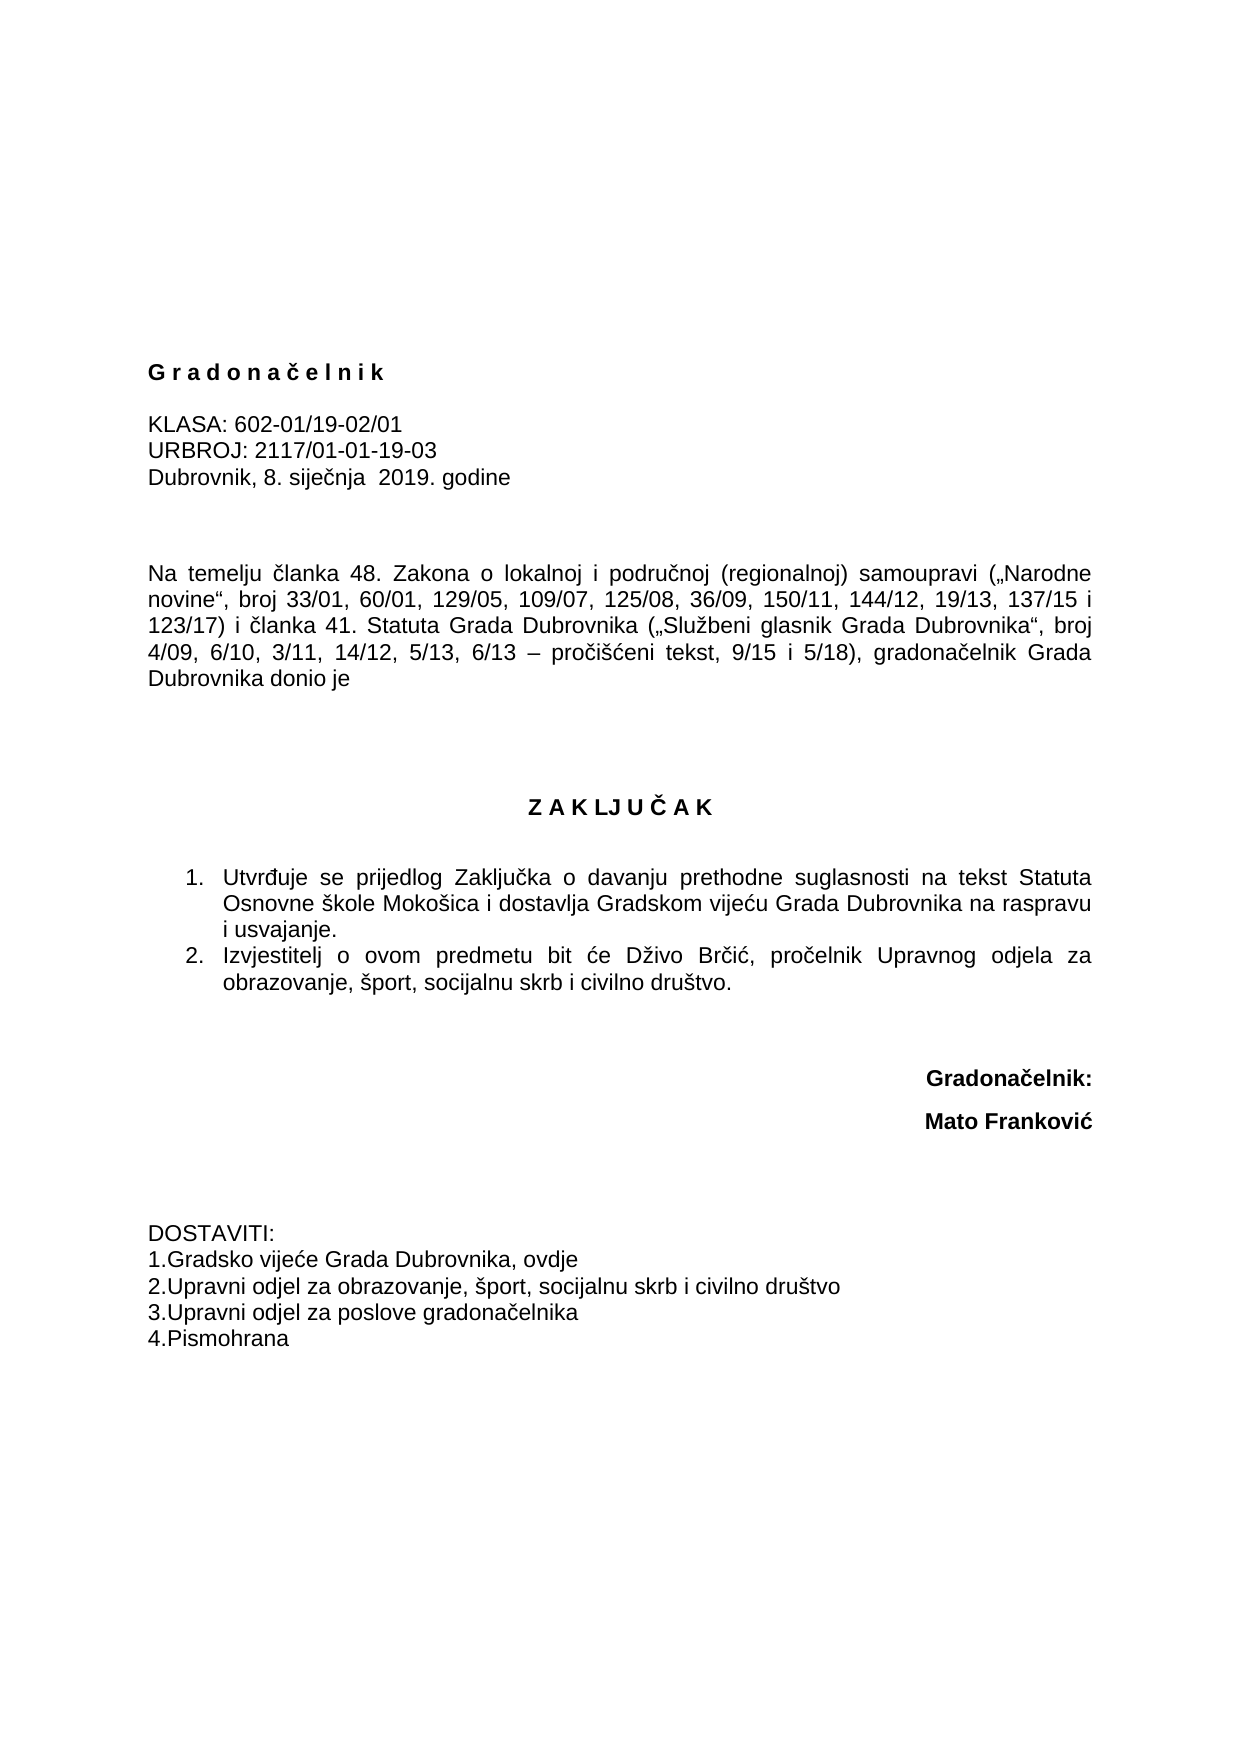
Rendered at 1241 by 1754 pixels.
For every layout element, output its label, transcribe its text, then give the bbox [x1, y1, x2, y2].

text 1.Gradsko vijeće Grada Dubrovnika, ovdje [148, 1246, 1093, 1273]
text 3.Upravni odjel za poslove gradonačelnika [148, 1299, 1093, 1325]
text Na temelju članka 48. Zakona o lokalnoj i područnoj (regionalnoj) samoupravi („Narodne novine“, broj 33/01, 60/01, 129/05, 109/07, 125/08, 36/09, 150/11, 144/12, 19/13, 137/15 i 123/17) i članka 41. Statuta Grada Dubrovnika („Službeni glasnik Grada Dubrovnika“, broj 4/09, 6/10, 3/11, 14/12, 5/13, 6/13 – pročišćeni tekst, 9/15 i 5/18), gradonačelnik Grada Dubrovnika donio je [148, 559, 1093, 691]
list Utvrđuje se prijedlog Zaključka o davanju prethodne suglasnosti na tekst Statuta Osnovne škole Mokošica i dostavlja Gradskom vijeću Grada Dubrovnika na raspravu i usvajanje. [185, 863, 1093, 942]
text 2.Upravni odjel za obrazovanje, šport, socijalnu skrb i civilno društvo [148, 1273, 1093, 1299]
text Gradonačelnik: [148, 1064, 1093, 1091]
text KLASA: 602-01/19-02/01 [148, 411, 1093, 437]
text Mato Franković [148, 1108, 1093, 1134]
text DOSTAVITI: [148, 1220, 1093, 1246]
text Dubrovnik, 8. siječnja 2019. godine [148, 464, 1093, 490]
text Z A K LJ U Č A K [148, 794, 1093, 820]
text URBROJ: 2117/01-01-19-03 [148, 437, 1093, 464]
list Izvjestitelj o ovom predmetu bit će Dživo Brčić, pročelnik Upravnog odjela za obrazovanje, šport, socijalnu skrb i civilno društvo. [185, 942, 1093, 995]
text 4.Pismohrana [148, 1325, 1093, 1352]
text G r a d o n a č e l n i k [148, 358, 1093, 385]
